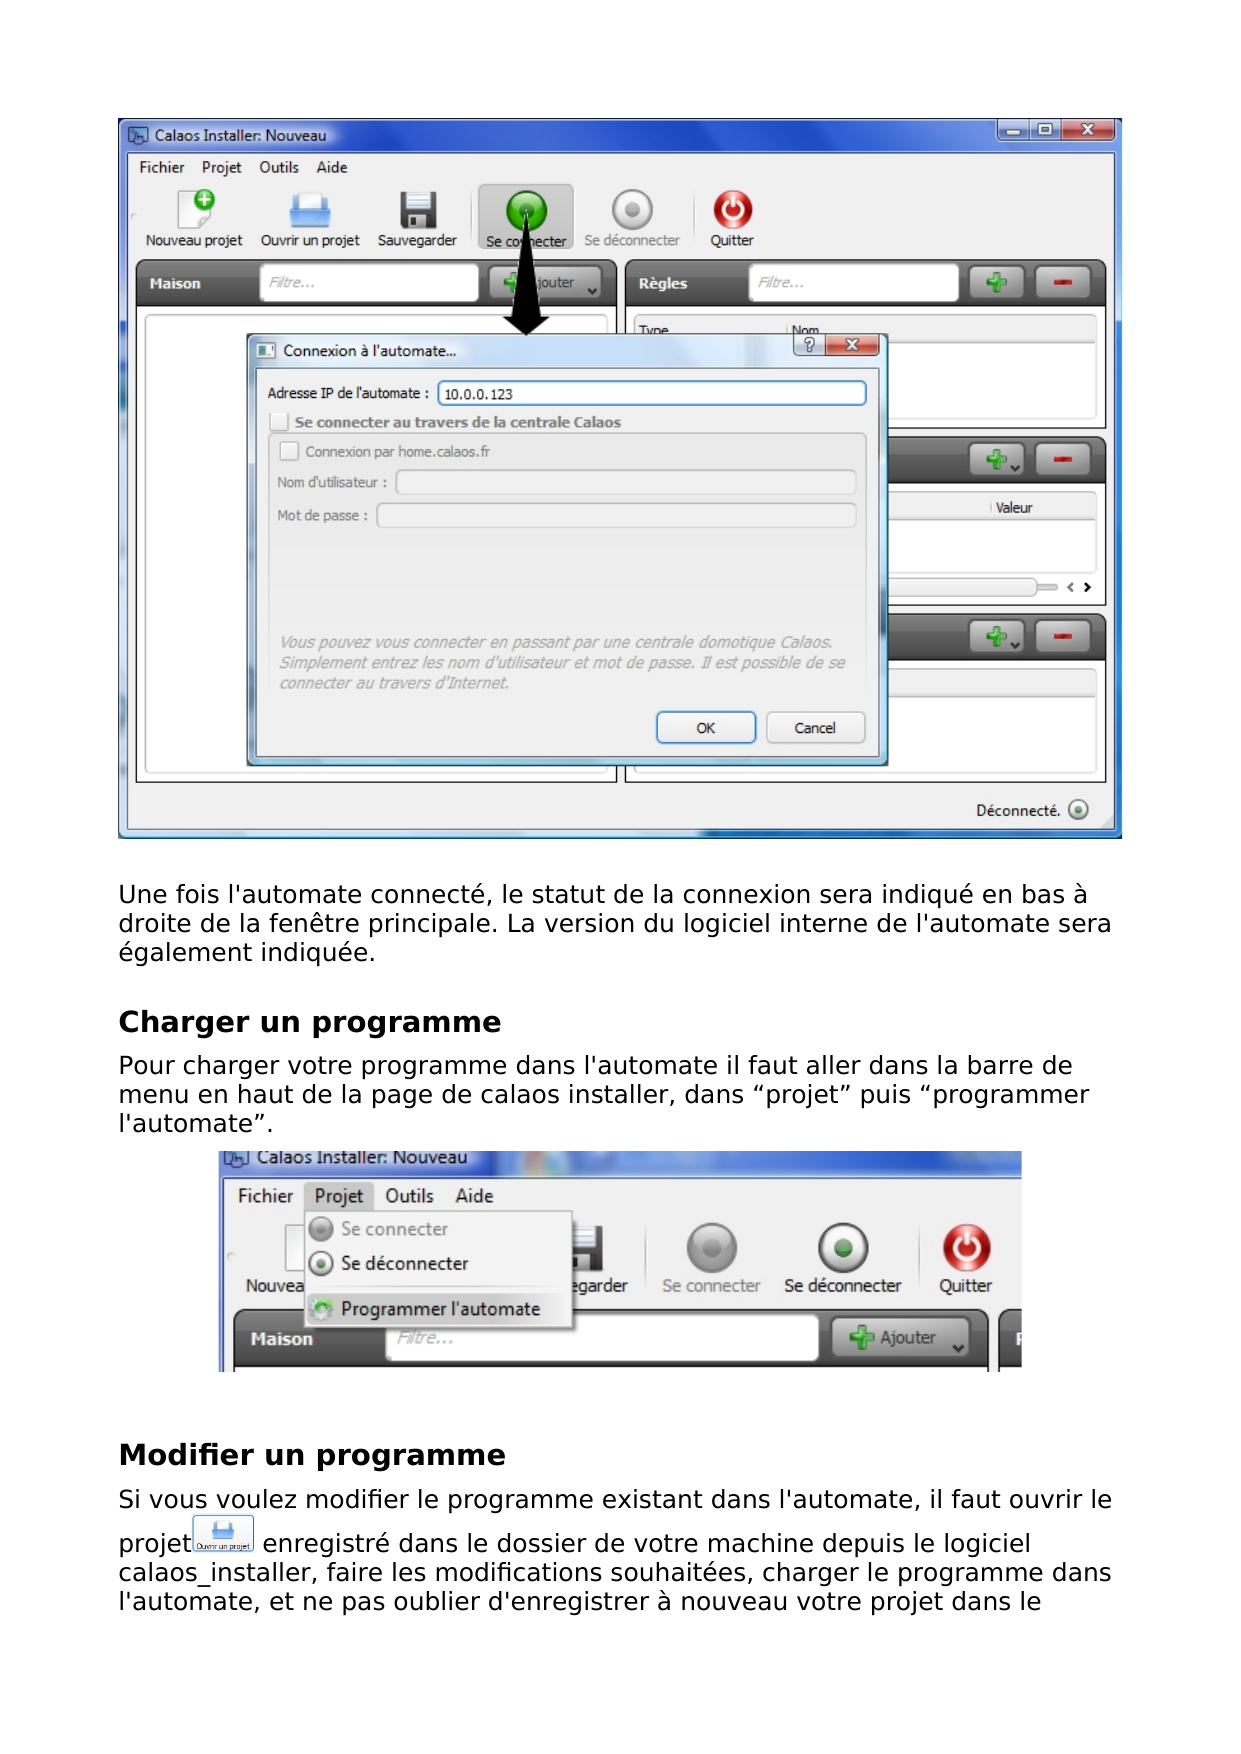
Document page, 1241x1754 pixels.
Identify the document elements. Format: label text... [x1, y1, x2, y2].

text Si vous voulez modifier le programme existant dans l'automate, il faut ouvrir le projet enregistré dans le dossier de votre machine depuis le logiciel calaos_installer, faire les modifications souhaitées, charger le programme dans l'automate, et ne pas oublier d'enregistrer à nouveau votre projet dans le [118, 1485, 1122, 1617]
text Une fois l'automate connecté, le statut de la connexion sera indiqué en bas à droite de la fenêtre principale. La version du logiciel interne de l'automate sera également indiquée. [118, 880, 1122, 967]
picture [218, 1151, 1022, 1372]
picture [118, 118, 1123, 839]
subtitle Charger un programme [118, 1005, 1122, 1039]
picture [191, 1513, 255, 1553]
text Pour charger votre programme dans l'automate il faut aller dans la barre de menu en haut de la page de calaos installer, dans “projet” puis “programmer l'automate”. [118, 1051, 1122, 1139]
subtitle Modifier un programme [118, 1438, 1122, 1472]
